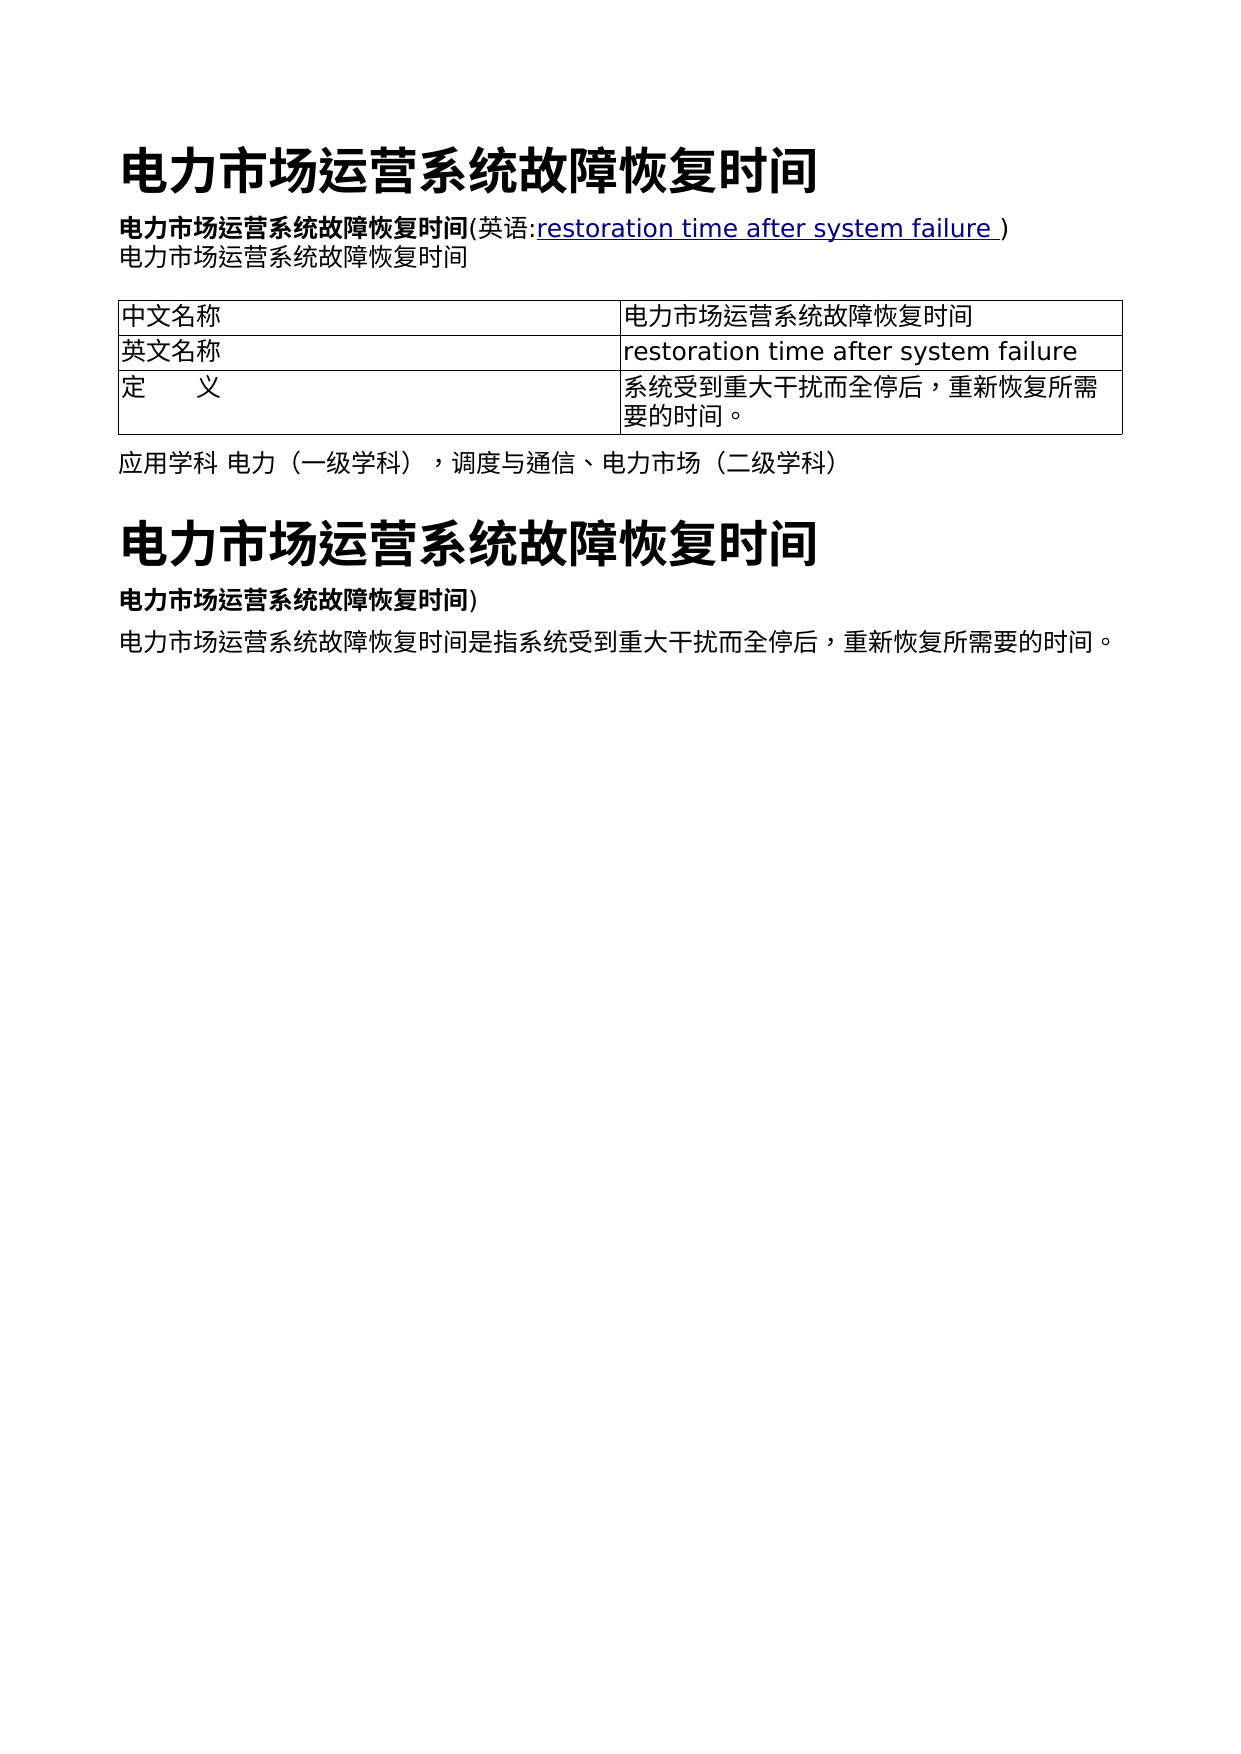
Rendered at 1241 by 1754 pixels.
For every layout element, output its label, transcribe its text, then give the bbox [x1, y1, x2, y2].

table_header 电力市场运营系统故障恢复时间 [621, 301, 1122, 334]
table_header 中文名称 [119, 301, 620, 334]
table_cell 系统受到重大干扰而全停后，重新恢复所需要的时间。 [621, 371, 1122, 434]
text 电力市场运营系统故障恢复时间是指系统受到重大干扰而全停后，重新恢复所需要的时间。 [118, 628, 1122, 657]
table_cell 英文名称 [119, 336, 620, 370]
text 电力市场运营系统故障恢复时间) [118, 586, 1122, 615]
subtitle 电力市场运营系统故障恢复时间 [118, 143, 1122, 201]
table_cell restoration time after system failure [621, 336, 1122, 370]
table_cell 定 义 [119, 371, 620, 434]
text 应用学科 电力（一级学科），调度与通信、电力市场（二级学科） [118, 449, 1122, 478]
subtitle 电力市场运营系统故障恢复时间 [118, 516, 1122, 574]
text 电力市场运营系统故障恢复时间(英语:restoration time after system failure ) 电力市场运营系统故障恢复时间 [118, 214, 1122, 272]
